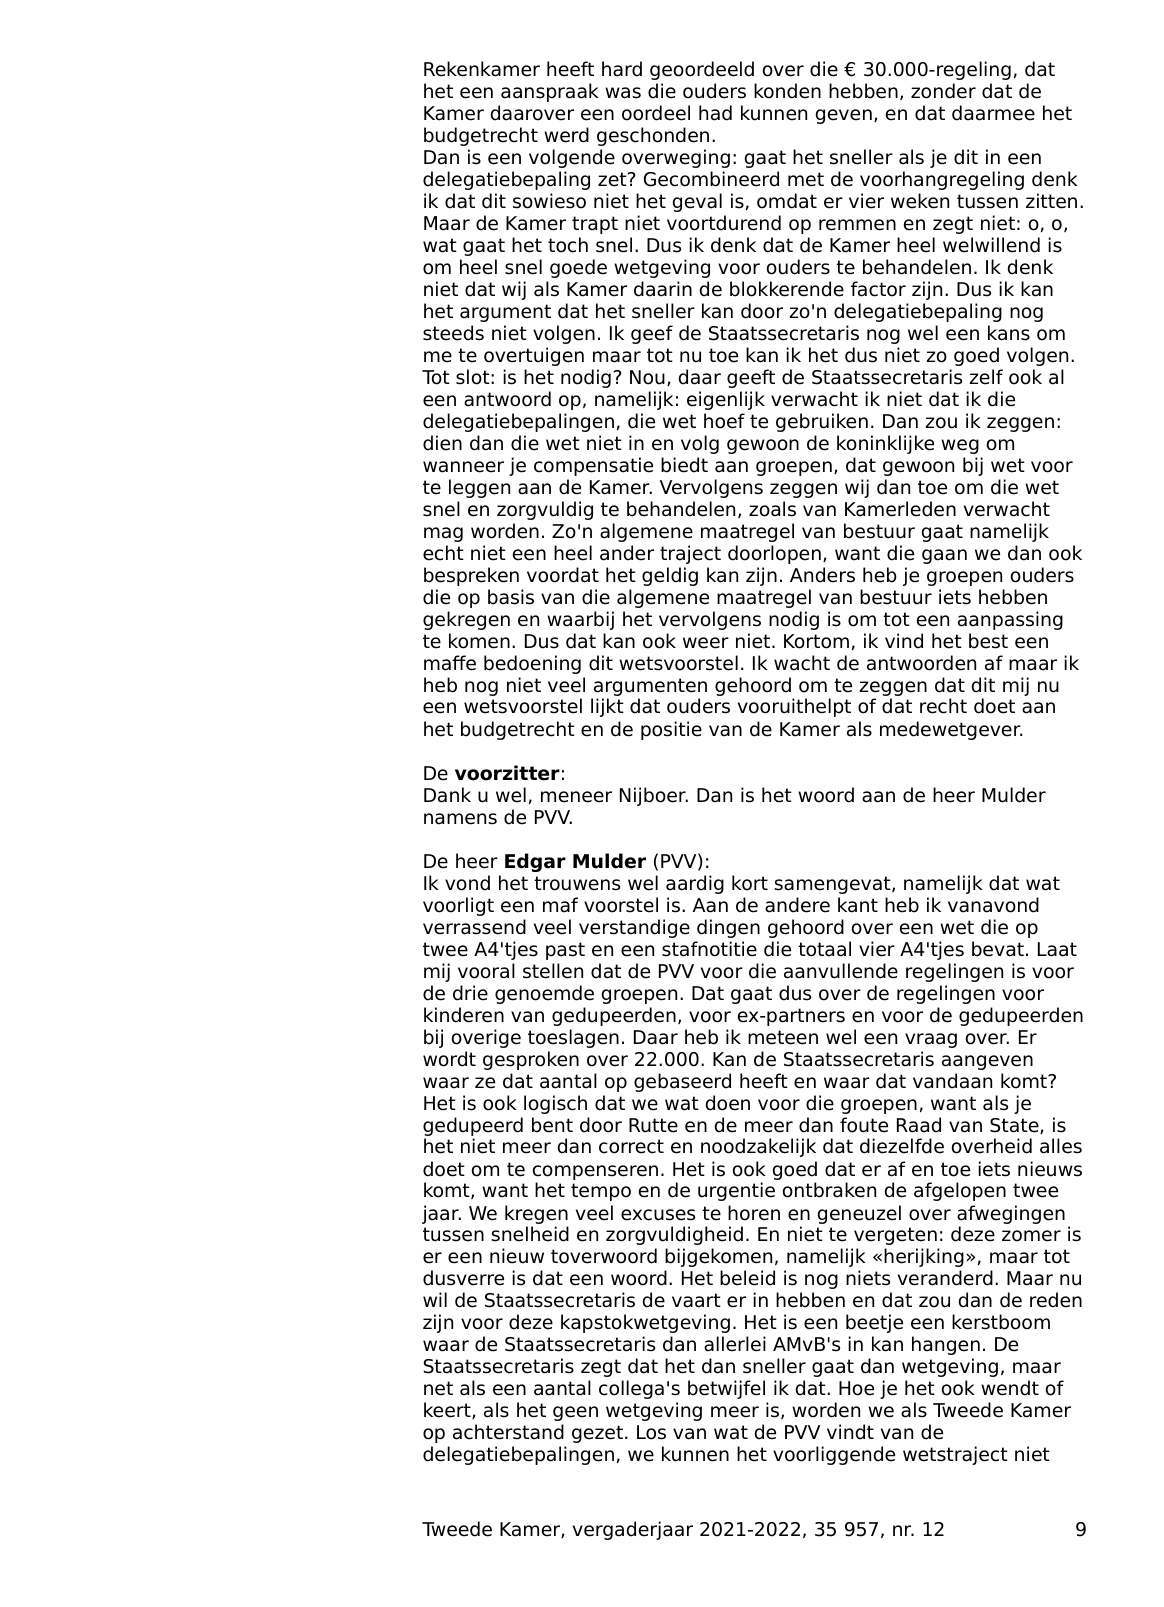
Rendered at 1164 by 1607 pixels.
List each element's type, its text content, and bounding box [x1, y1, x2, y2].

text Rekenkamer heeft hard geoordeeld over die € 30.000-regeling, dat het een aanspraak was die ouders konden hebben, zonder dat de Kamer daarover een oordeel had kunnen geven, en dat daarmee het budgetrecht werd geschonden. [422, 59, 1087, 147]
text Ik vond het trouwens wel aardig kort samengevat, namelijk dat wat voorligt een maf voorstel is. Aan de andere kant heb ik vanavond verrassend veel verstandige dingen gehoord over een wet die op twee A4'tjes past en een stafnotitie die totaal vier A4'tjes bevat. Laat mij vooral stellen dat de PVV voor die aanvullende regelingen is voor de drie genoemde groepen. Dat gaat dus over de regelingen voor kinderen van gedupeerden, voor ex-partners en voor de gedupeerden bij overige toeslagen. Daar heb ik meteen wel een vraag over. Er wordt gesproken over 22.000. Kan de Staatssecretaris aangeven waar ze dat aantal op gebaseerd heeft en waar dat vandaan komt? [422, 873, 1087, 1092]
text Dan is een volgende overweging: gaat het sneller als je dit in een delegatiebepaling zet? Gecombineerd met de voorhangregeling denk ik dat dit sowieso niet het geval is, omdat er vier weken tussen zitten. Maar de Kamer trapt niet voortdurend op remmen en zegt niet: o, o, wat gaat het toch snel. Dus ik denk dat de Kamer heel welwillend is om heel snel goede wetgeving voor ouders te behandelen. Ik denk niet dat wij als Kamer daarin de blokkerende factor zijn. Dus ik kan het argument dat het sneller kan door zo'n delegatiebepaling nog steeds niet volgen. Ik geef de Staatssecretaris nog wel een kans om me te overtuigen maar tot nu toe kan ik het dus niet zo goed volgen. [422, 147, 1087, 367]
text Het is ook logisch dat we wat doen voor die groepen, want als je gedupeerd bent door Rutte en de meer dan foute Raad van State, is het niet meer dan correct en noodzakelijk dat diezelfde overheid alles doet om te compenseren. Het is ook goed dat er af en toe iets nieuws komt, want het tempo en de urgentie ontbraken de afgelopen twee jaar. We kregen veel excuses te horen en geneuzel over afwegingen tussen snelheid en zorgvuldigheid. En niet te vergeten: deze zomer is er een nieuw toverwoord bijgekomen, namelijk «herijking», maar tot dusverre is dat een woord. Het beleid is nog niets veranderd. Maar nu wil de Staatssecretaris de vaart er in hebben en dat zou dan de reden zijn voor deze kapstokwetgeving. Het is een beetje een kerstboom waar de Staatssecretaris dan allerlei AMvB's in kan hangen. De Staatssecretaris zegt dat het dan sneller gaat dan wetgeving, maar net als een aantal collega's betwijfel ik dat. Hoe je het ook wendt of keert, als het geen wetgeving meer is, worden we als Tweede Kamer op achterstand gezet. Los van wat de PVV vindt van de delegatiebepalingen, we kunnen het voorliggende wetstraject niet [422, 1092, 1087, 1466]
text De voorzitter: [422, 763, 1087, 784]
text Dank u wel, meneer Nijboer. Dan is het woord aan de heer Mulder namens de PVV. [422, 784, 1087, 828]
text Tot slot: is het nodig? Nou, daar geeft de Staatssecretaris zelf ook al een antwoord op, namelijk: eigenlijk verwacht ik niet dat ik die delegatiebepalingen, die wet hoef te gebruiken. Dan zou ik zeggen: dien dan die wet niet in en volg gewoon de koninklijke weg om wanneer je compensatie biedt aan groepen, dat gewoon bij wet voor te leggen aan de Kamer. Vervolgens zeggen wij dan toe om die wet snel en zorgvuldig te behandelen, zoals van Kamerleden verwacht mag worden. Zo'n algemene maatregel van bestuur gaat namelijk echt niet een heel ander traject doorlopen, want die gaan we dan ook bespreken voordat het geldig kan zijn. Anders heb je groepen ouders die op basis van die algemene maatregel van bestuur iets hebben gekregen en waarbij het vervolgens nodig is om tot een aanpassing te komen. Dus dat kan ook weer niet. Kortom, ik vind het best een maffe bedoening dit wetsvoorstel. Ik wacht de antwoorden af maar ik heb nog niet veel argumenten gehoord om te zeggen dat dit mij nu een wetsvoorstel lijkt dat ouders vooruithelpt of dat recht doet aan het budgetrecht en de positie van de Kamer als medewetgever. [422, 367, 1087, 740]
text De heer Edgar Mulder (PVV): [422, 851, 1087, 873]
